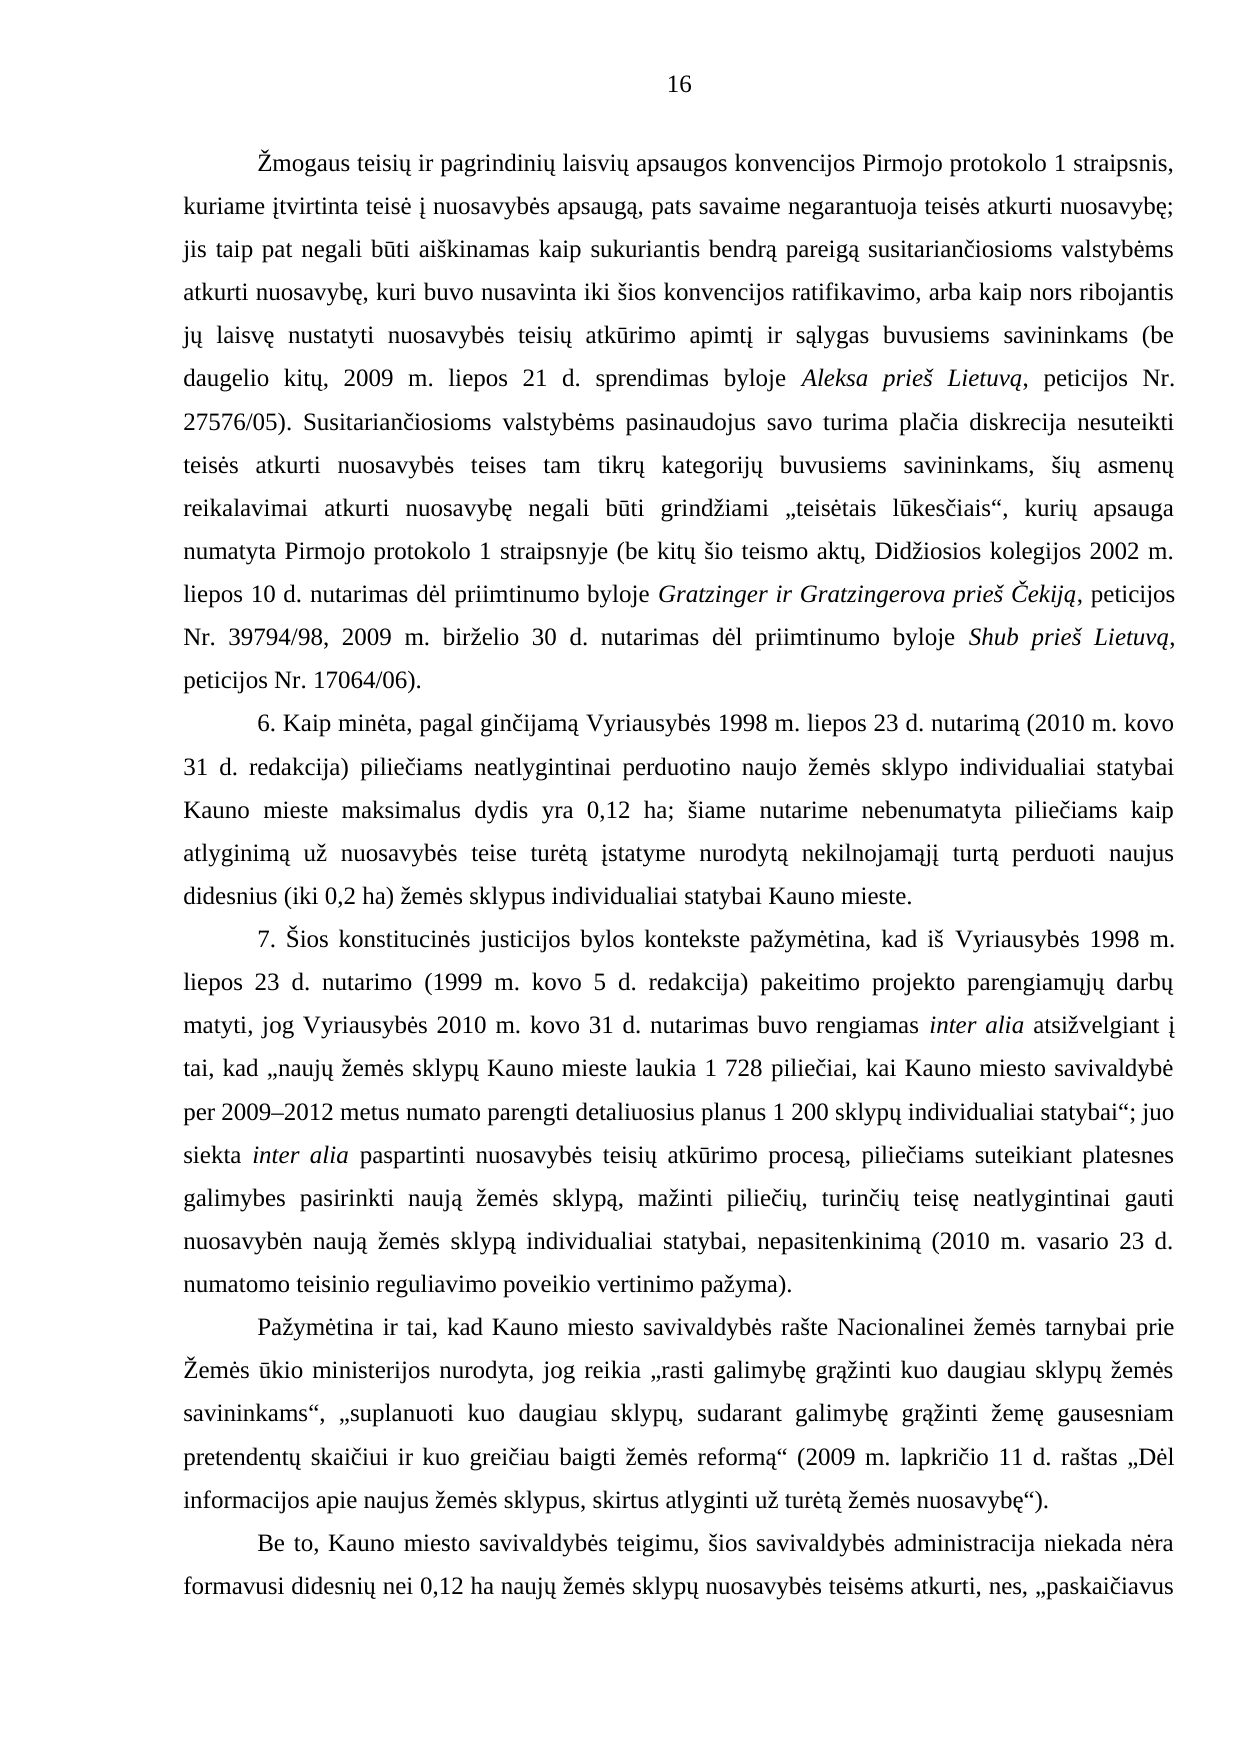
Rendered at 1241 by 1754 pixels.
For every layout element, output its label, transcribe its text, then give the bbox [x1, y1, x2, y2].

text 6. Kaip minėta, pagal ginčijamą Vyriausybės 1998 m. liepos 23 d. nutarimą (2010 m. kovo 31 d. redakcija) piliečiams neatlygintinai perduotino naujo žemės sklypo individualiai statybai Kauno mieste maksimalus dydis yra 0,12 ha; šiame nutarime nebenumatyta piliečiams kaip atlyginimą už nuosavybės teise turėtą įstatyme nurodytą nekilnojamąjį turtą perduoti naujus didesnius (iki 0,2 ha) žemės sklypus individualiai statybai Kauno mieste. [183, 708, 1175, 910]
text Pažymėtina ir tai, kad Kauno miesto savivaldybės rašte Nacionalinei žemės tarnybai prie Žemės ūkio ministerijos nurodyta, jog reikia „rasti galimybę grąžinti kuo daugiau sklypų žemės savininkams“, „suplanuoti kuo daugiau sklypų, sudarant galimybę grąžinti žemę gausesniam pretendentų skaičiui ir kuo greičiau baigti žemės reformą“ (2009 m. lapkričio 11 d. raštas „Dėl informacijos apie naujus žemės sklypus, skirtus atlyginti už turėtą žemės nuosavybę“). [183, 1312, 1175, 1513]
text Žmogaus teisių ir pagrindinių laisvių apsaugos konvencijos Pirmojo protokolo 1 straipsnis, kuriame įtvirtinta teisė į nuosavybės apsaugą, pats savaime negarantuoja teisės atkurti nuosavybę; jis taip pat negali būti aiškinamas kaip sukuriantis bendrą pareigą susitariančiosioms valstybėms atkurti nuosavybę, kuri buvo nusavinta iki šios konvencijos ratifikavimo, arba kaip nors ribojantis jų laisvę nustatyti nuosavybės teisių atkūrimo apimtį ir sąlygas buvusiems savininkams (be daugelio kitų, 2009 m. liepos 21 d. sprendimas byloje Aleksa prieš Lietuvą, peticijos Nr. 27576/05). Susitariančiosioms valstybėms pasinaudojus savo turima plačia diskrecija nesuteikti teisės atkurti nuosavybės teises tam tikrų kategorijų buvusiems savininkams, šių asmenų reikalavimai atkurti nuosavybę negali būti grindžiami „teisėtais lūkesčiais“, kurių apsauga numatyta Pirmojo protokolo 1 straipsnyje (be kitų šio teismo aktų, Didžiosios kolegijos 2002 m. liepos 10 d. nutarimas dėl priimtinumo byloje Gratzinger ir Gratzingerova prieš Čekiją, peticijos Nr. 39794/98, 2009 m. birželio 30 d. nutarimas dėl priimtinumo byloje Shub prieš Lietuvą, peticijos Nr. 17064/06). [183, 148, 1175, 694]
text Be to, Kauno miesto savivaldybės teigimu, šios savivaldybės administracija niekada nėra formavusi didesnių nei 0,12 ha naujų žemės sklypų nuosavybės teisėms atkurti, nes, „paskaičiavus [183, 1528, 1175, 1600]
text 7. Šios konstitucinės justicijos bylos kontekste pažymėtina, kad iš Vyriausybės 1998 m. liepos 23 d. nutarimo (1999 m. kovo 5 d. redakcija) pakeitimo projekto parengiamųjų darbų matyti, jog Vyriausybės 2010 m. kovo 31 d. nutarimas buvo rengiamas inter alia atsižvelgiant į tai, kad „naujų žemės sklypų Kauno mieste laukia 1 728 piliečiai, kai Kauno miesto savivaldybė per 2009–2012 metus numato parengti detaliuosius planus 1 200 sklypų individualiai statybai“; juo siekta inter alia paspartinti nuosavybės teisių atkūrimo procesą, piliečiams suteikiant platesnes galimybes pasirinkti naują žemės sklypą, mažinti piliečių, turinčių teisę neatlygintinai gauti nuosavybėn naują žemės sklypą individualiai statybai, nepasitenkinimą (2010 m. vasario 23 d. numatomo teisinio reguliavimo poveikio vertinimo pažyma). [183, 924, 1175, 1298]
